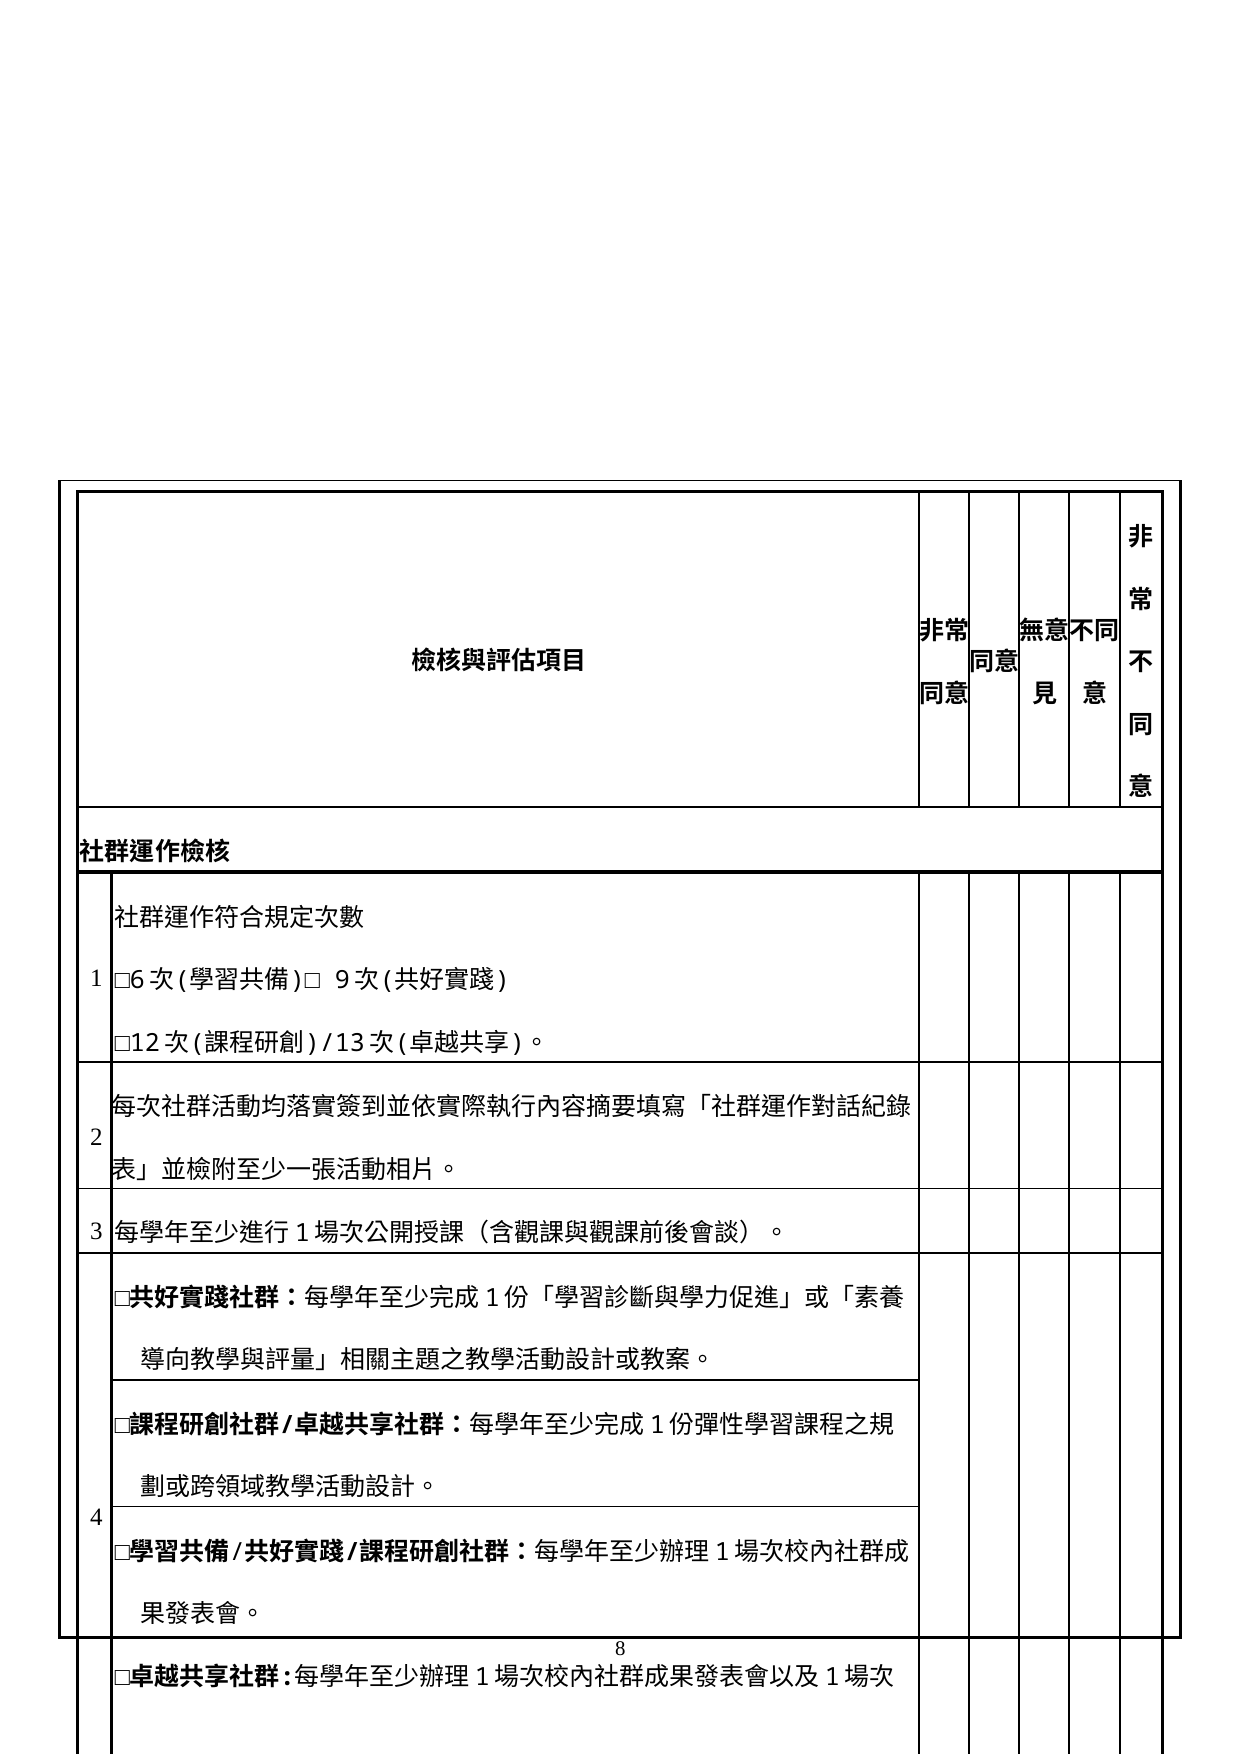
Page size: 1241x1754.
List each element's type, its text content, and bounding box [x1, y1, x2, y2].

table_cell 每次社群活動均落實簽到並依實際執行內容摘要填寫「社群運作對話紀錄表」並檢附至少一張活動相片。 [113, 1063, 918, 1188]
table_cell [920, 874, 968, 1061]
table_cell [970, 874, 1018, 1061]
table_cell [1070, 1063, 1119, 1188]
table_cell 3 [79, 1189, 110, 1252]
table_cell [970, 1189, 1018, 1252]
table_header 無意見 [1020, 493, 1068, 806]
table_cell [1121, 1254, 1161, 1636]
table_cell 社群運作檢核 [79, 808, 1161, 870]
table_cell [1020, 874, 1068, 1061]
table_header 非常同意 [920, 493, 968, 806]
table_cell 每學年至少進行1場次公開授課（含觀課與觀課前後會談）。 [113, 1189, 918, 1252]
table_cell 社群運作符合規定次數 □6次(學習共備)□ 9次(共好實踐) □12次(課程研創)/13次(卓越共享)。 [113, 874, 918, 1061]
table_cell [1121, 1063, 1161, 1188]
table_cell [970, 1063, 1018, 1188]
table_header 檢核與評估項目 [79, 493, 918, 806]
table_header 非常不同意 [1121, 493, 1161, 806]
table_header 同意 [970, 493, 1018, 806]
table_cell 1 [79, 874, 110, 1061]
table_cell [1070, 874, 1119, 1061]
table_cell [970, 1254, 1018, 1636]
table_cell 4 [79, 1254, 110, 1636]
table_cell [920, 1189, 968, 1252]
table_cell [1020, 1254, 1068, 1636]
table_cell [1020, 1063, 1068, 1188]
table_cell □共好實踐社群：每學年至少完成1份「學習診斷與學力促進」或「素養導向教學與評量」相關主題之教學活動設計或教案。 [113, 1254, 918, 1379]
table_cell 2 [79, 1063, 110, 1188]
table_cell [1121, 1189, 1161, 1252]
table_cell [61, 481, 1179, 1636]
table_cell [1070, 1189, 1119, 1252]
table_header 不同意 [1070, 493, 1119, 806]
table_cell [920, 1063, 968, 1188]
table_cell [1121, 874, 1161, 1061]
table_cell □學習共備/共好實踐/課程研創社群：每學年至少辦理1場次校內社群成果發表會。 □卓越共享社群:每學年至少辦理1場次校內社群成果發表會以及1場次跨校分享社群成果發表會並配合成果分享。 [113, 1507, 918, 1636]
table_cell [1070, 1254, 1119, 1636]
table_cell [920, 1254, 968, 1636]
table_cell □課程研創社群/卓越共享社群：每學年至少完成1份彈性學習課程之規劃或跨領域教學活動設計。 [113, 1381, 918, 1506]
table_cell [1020, 1189, 1068, 1252]
